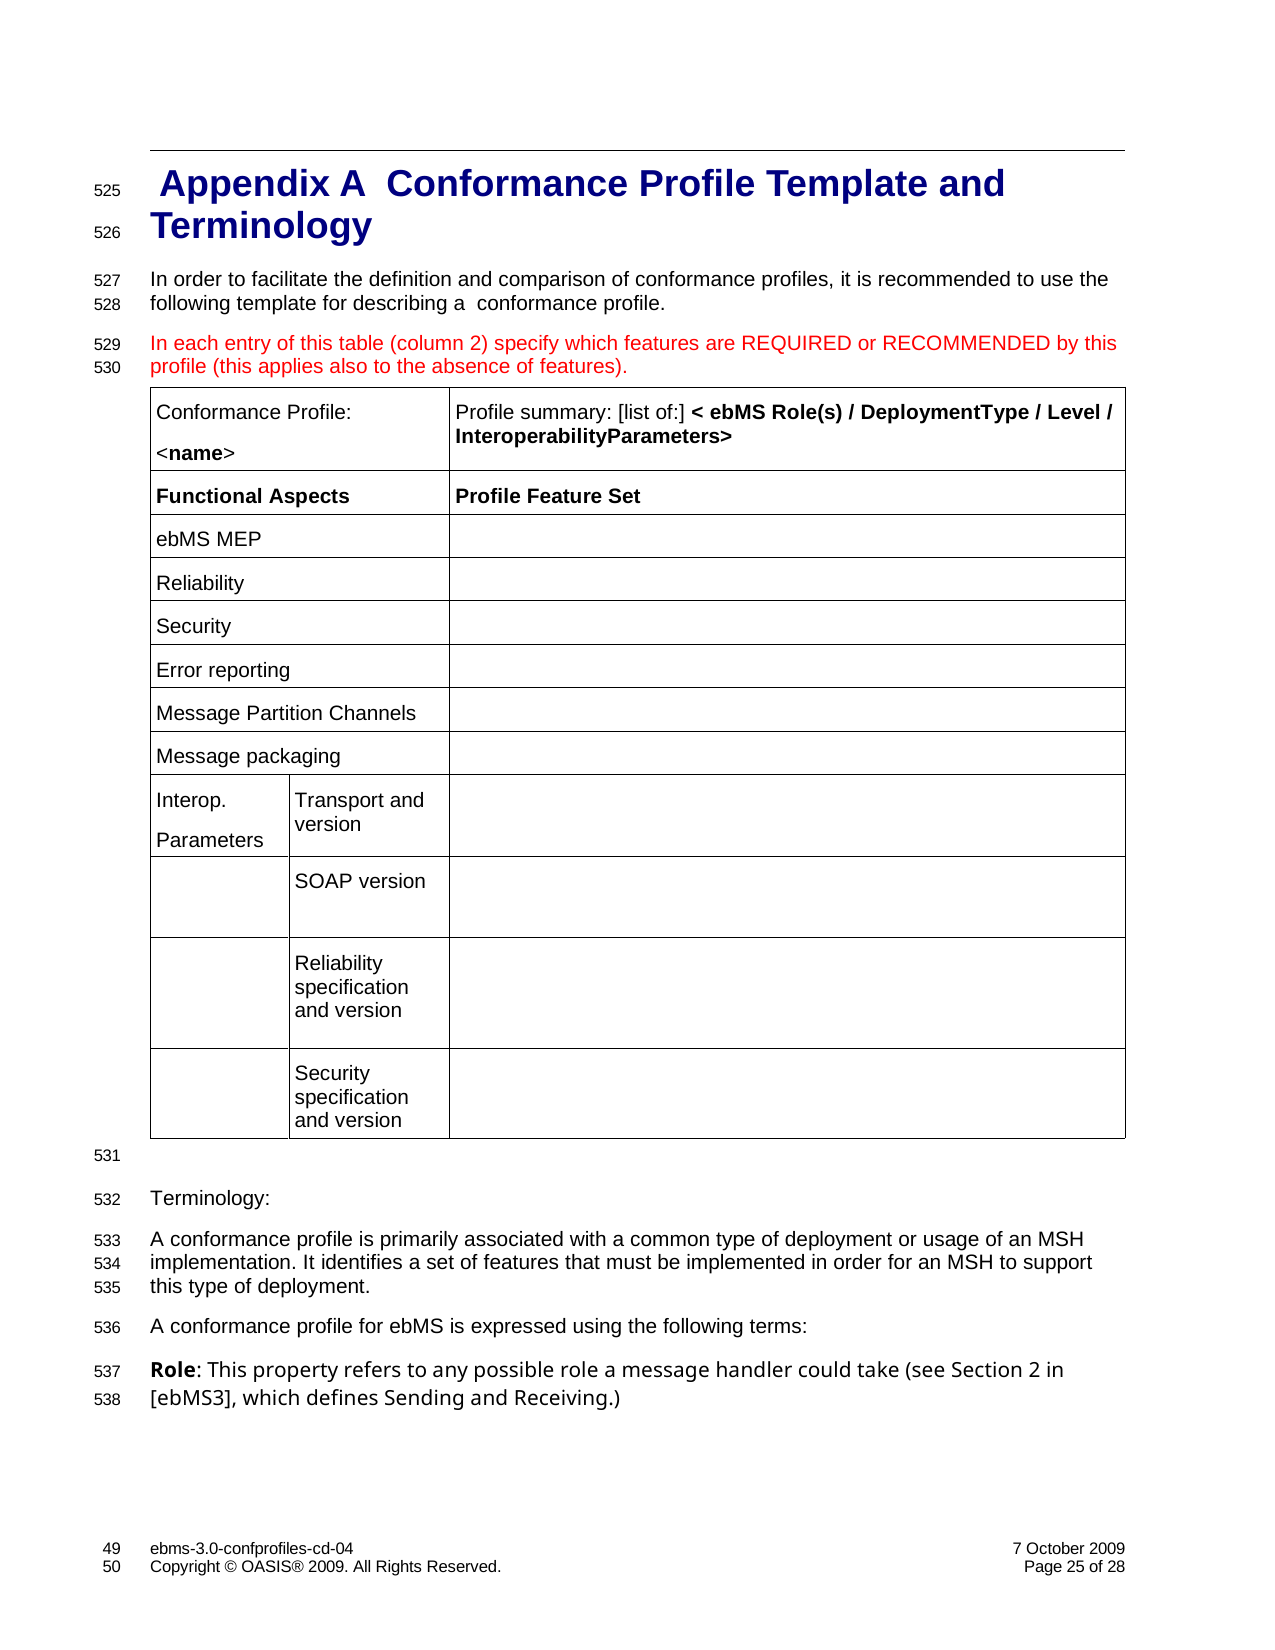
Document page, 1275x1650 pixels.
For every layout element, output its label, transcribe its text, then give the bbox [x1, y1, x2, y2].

table_cell [450, 775, 1125, 856]
table_cell Security [151, 601, 449, 644]
table_cell [151, 857, 288, 937]
table_cell [450, 732, 1125, 774]
table_cell ebMS MEP [151, 515, 449, 557]
table_cell Message packaging [151, 732, 449, 774]
table_cell Interop. Parameters [151, 775, 288, 856]
table_cell [450, 1049, 1125, 1138]
text A conformance profile is primarily associated with a common type of deployment or usage of an MSH implementation. It identifies a set of features that must be implemented in order for an MSH to support this type of deployment. [150, 1227, 1125, 1298]
table_cell Security specification and version [290, 1049, 449, 1138]
subtitle Conformance Profile Template and Terminology [150, 151, 1125, 247]
table_cell [151, 938, 288, 1048]
table_cell Reliability [151, 558, 449, 600]
table_cell [450, 601, 1125, 644]
table_cell Message Partition Channels [151, 688, 449, 731]
table_cell [450, 515, 1125, 557]
table_cell [450, 857, 1125, 937]
table_cell Error reporting [151, 645, 449, 687]
table_header Conformance Profile: <name> [151, 388, 449, 470]
table_cell [450, 645, 1125, 687]
text In each entry of this table (column 2) specify which features are REQUIRED or RECOMMENDED by this profile (this applies also to the absence of features). [150, 331, 1125, 378]
table_cell Transport and version [290, 775, 449, 856]
table_cell SOAP version [290, 857, 449, 937]
table_cell [450, 938, 1125, 1048]
table_cell Functional Aspects [151, 471, 449, 514]
text Terminology: [150, 1187, 1125, 1210]
text In order to facilitate the definition and comparison of conformance profiles, it is recommended to use the following template for describing a conformance profile. [150, 267, 1125, 314]
text A conformance profile for ebMS is expressed using the following terms: [150, 1314, 1125, 1338]
table_cell [450, 558, 1125, 600]
table_cell [151, 1049, 288, 1138]
table_cell Reliability specification and version [290, 938, 449, 1048]
table_header Profile summary: [list of:] < ebMS Role(s) / DeploymentType / Level / InteroperabilityParameters> [450, 388, 1125, 470]
table_cell Profile Feature Set [450, 471, 1125, 514]
table_cell [450, 688, 1125, 731]
text Role: This property refers to any possible role a message handler could take (see Section 2 in [ebMS3], which defines Sending and Receiving.) [150, 1354, 1125, 1412]
